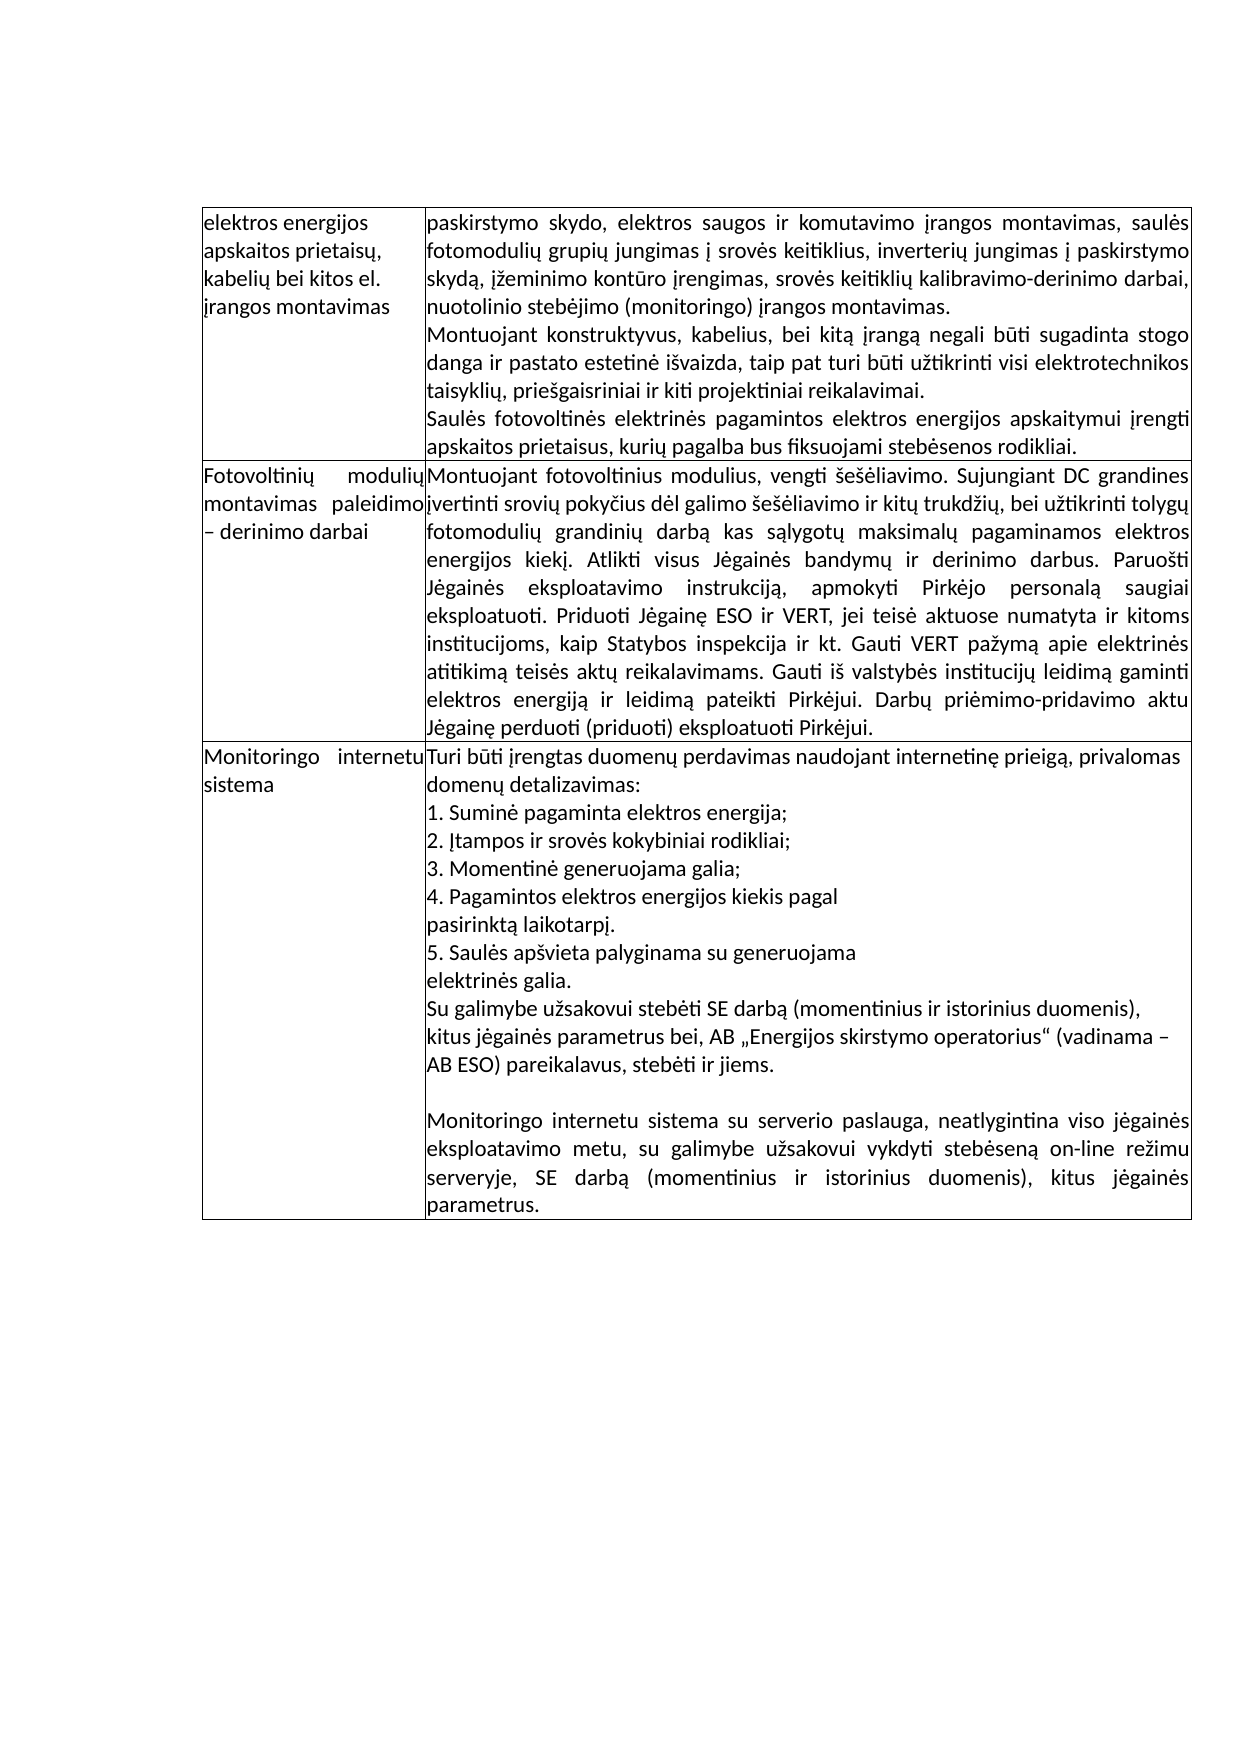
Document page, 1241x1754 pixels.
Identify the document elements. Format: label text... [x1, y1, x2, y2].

table_cell elektros energijos apskaitos prietaisų, kabelių bei kitos el. įrangos montavimas [203, 208, 425, 460]
table_cell Monitoringo internetu sistema [203, 742, 425, 1219]
table_cell Montuojant fotovoltinius modulius, vengti šešėliavimo. Sujungiant DC grandines įvertinti srovių pokyčius dėl galimo šešėliavimo ir kitų trukdžių, bei užtikrinti tolygų fotomodulių grandinių darbą kas sąlygotų maksimalų pagaminamos elektros energijos kiekį. Atlikti visus Jėgainės bandymų ir derinimo darbus. Paruošti Jėgainės eksploatavimo instrukciją, apmokyti Pirkėjo personalą saugiai eksploatuoti. Priduoti Jėgainę ESO ir VERT, jei teisė aktuose numatyta ir kitoms institucijoms, kaip Statybos inspekcija ir kt. Gauti VERT pažymą apie elektrinės atitikimą teisės aktų reikalavimams. Gauti iš valstybės institucijų leidimą gaminti elektros energiją ir leidimą pateikti Pirkėjui. Darbų priėmimo-pridavimo aktu Jėgainę perduoti (priduoti) eksploatuoti Pirkėjui. [426, 461, 1191, 741]
table_cell Turi būti įrengtas duomenų perdavimas naudojant internetinę prieigą, privalomas domenų detalizavimas: 1. Suminė pagaminta elektros energija; 2. Įtampos ir srovės kokybiniai rodikliai; 3. Momentinė generuojama galia; 4. Pagamintos elektros energijos kiekis pagal pasirinktą laikotarpį. 5. Saulės apšvieta palyginama su generuojama elektrinės galia. Su galimybe užsakovui stebėti SE darbą (momentinius ir istorinius duomenis), kitus jėgainės parametrus bei, AB „Energijos skirstymo operatorius“ (vadinama – AB ESO) pareikalavus, stebėti ir jiems. Monitoringo internetu sistema su serverio paslauga, neatlygintina viso jėgainės eksploatavimo metu, su galimybe užsakovui vykdyti stebėseną on-line režimu serveryje, SE darbą (momentinius ir istorinius duomenis), kitus jėgainės parametrus. [426, 742, 1191, 1219]
table_cell paskirstymo skydo, elektros saugos ir komutavimo įrangos montavimas, saulės fotomodulių grupių jungimas į srovės keitiklius, inverterių jungimas į paskirstymo skydą, įžeminimo kontūro įrengimas, srovės keitiklių kalibravimo-derinimo darbai, nuotolinio stebėjimo (monitoringo) įrangos montavimas. Montuojant konstruktyvus, kabelius, bei kitą įrangą negali būti sugadinta stogo danga ir pastato estetinė išvaizda, taip pat turi būti užtikrinti visi elektrotechnikos taisyklių, priešgaisriniai ir kiti projektiniai reikalavimai. Saulės fotovoltinės elektrinės pagamintos elektros energijos apskaitymui įrengti apskaitos prietaisus, kurių pagalba bus fiksuojami stebėsenos rodikliai. [426, 208, 1191, 460]
table_cell Fotovoltinių modulių montavimas paleidimo – derinimo darbai [203, 461, 425, 741]
